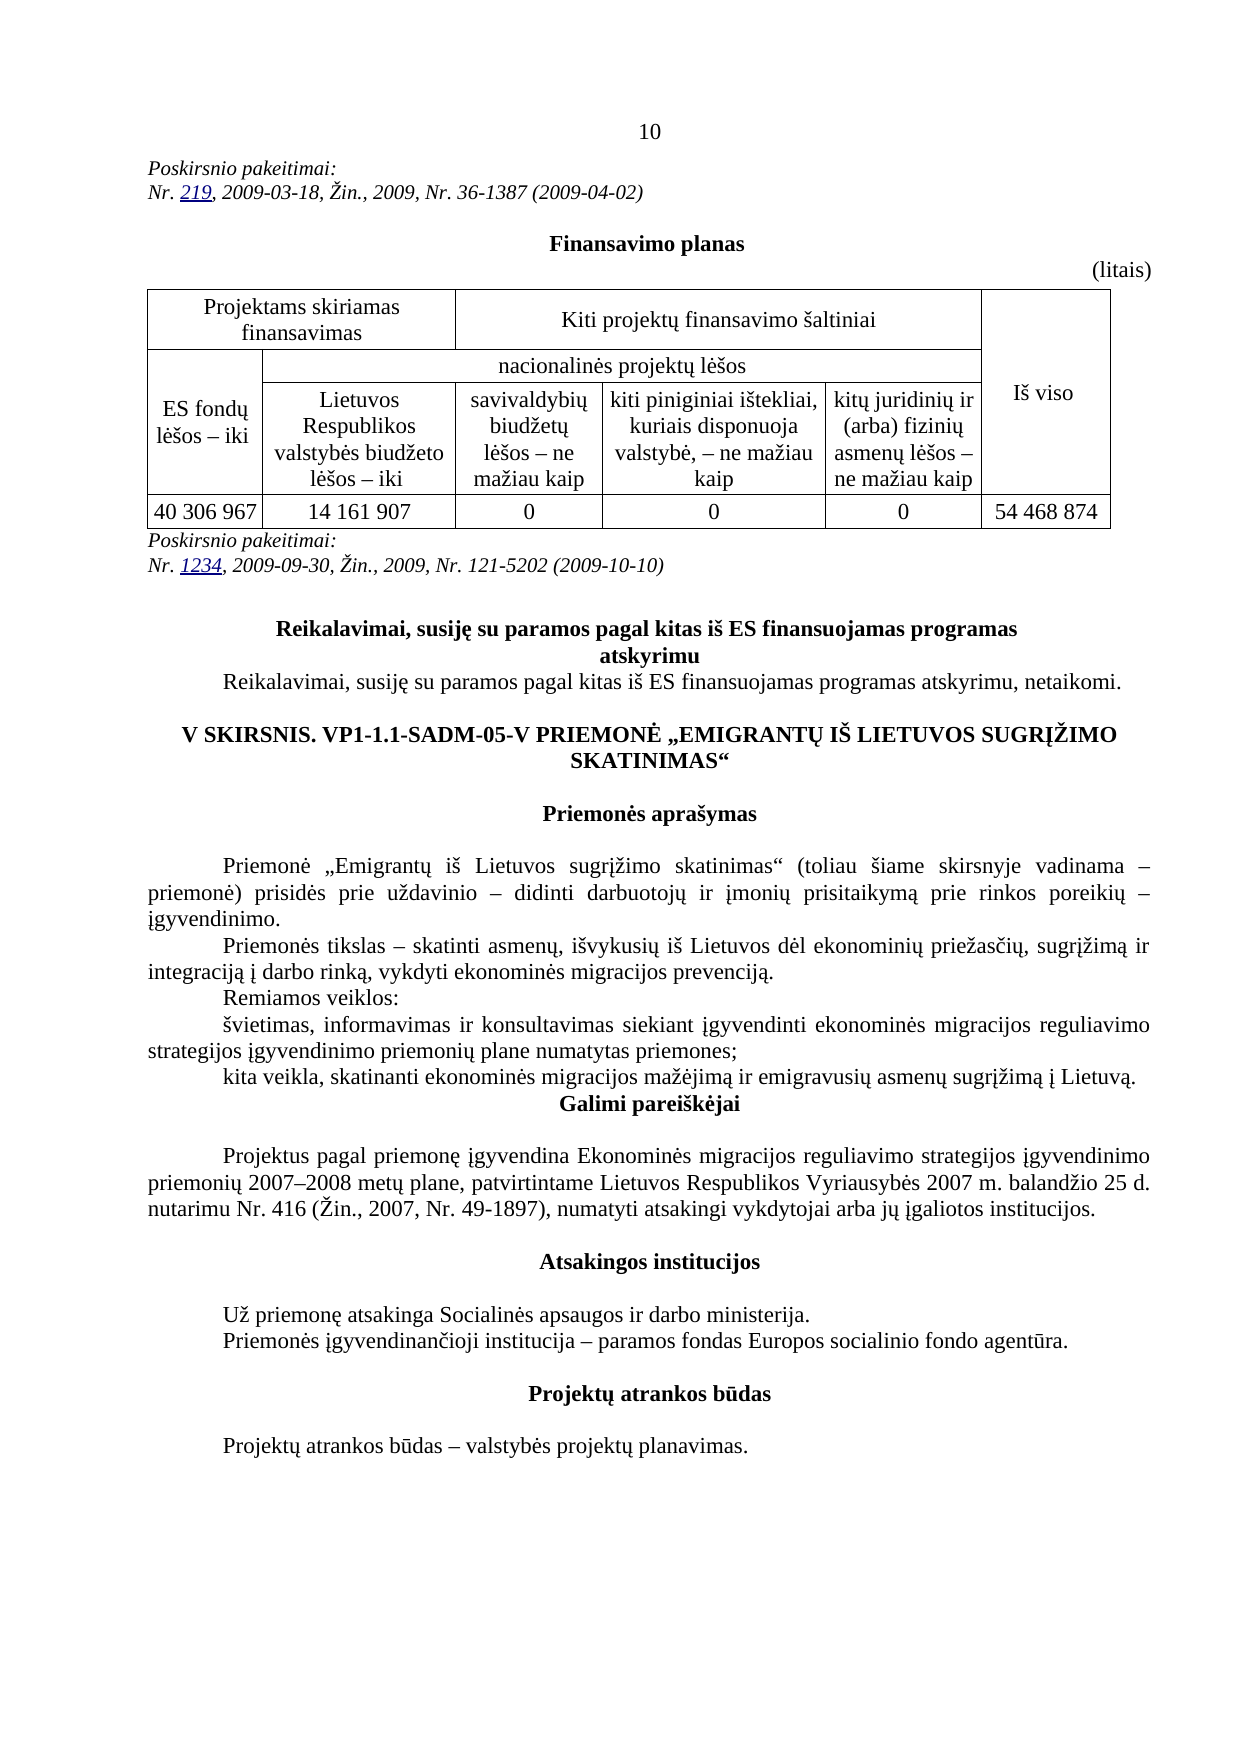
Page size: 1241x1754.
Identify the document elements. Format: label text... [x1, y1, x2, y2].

text Atsakingos institucijos [148, 1248, 1152, 1274]
text Finansavimo planas [148, 230, 1152, 256]
text Reikalavimai, susiję su paramos pagal kitas iš ES finansuojamas programas atskyrimu [148, 615, 1152, 668]
text Nr. 219, 2009-03-18, Žin., 2009, Nr. 36-1387 (2009-04-02) [148, 180, 1152, 204]
table_cell savivaldybių biudžetų lėšos – ne mažiau kaip [456, 383, 602, 494]
table_cell nacionalinės projektų lėšos [263, 350, 981, 382]
table_cell ES fondų lėšos – iki [148, 350, 262, 494]
text Priemonė „Emigrantų iš Lietuvos sugrįžimo skatinimas“ (toliau šiame skirsnyje vadinama – priemonė) prisidės prie uždavinio – didinti darbuotojų ir įmonių prisitaikymą prie rinkos poreikių – įgyvendinimo. [148, 853, 1152, 932]
text Projektų atrankos būdas – valstybės projektų planavimas. [148, 1432, 1152, 1459]
text Už priemonę atsakinga Socialinės apsaugos ir darbo ministerija. [148, 1301, 1152, 1327]
table_cell 0 [826, 495, 981, 527]
table_cell 40 306 967 [148, 495, 262, 527]
table_header Iš viso [982, 290, 1110, 494]
table_cell kiti piniginiai ištekliai, kuriais disponuoja valstybė, – ne mažiau kaip [603, 383, 825, 494]
text Poskirsnio pakeitimai: [148, 528, 1152, 552]
text Priemonės įgyvendinančioji institucija – paramos fondas Europos socialinio fondo agentūra. [148, 1327, 1152, 1353]
table_cell 14 161 907 [263, 495, 455, 527]
table_cell 0 [603, 495, 825, 527]
text Priemonės aprašymas [148, 800, 1152, 826]
text Nr. 1234, 2009-09-30, Žin., 2009, Nr. 121-5202 (2009-10-10) [148, 552, 1152, 577]
text (litais) [148, 256, 1152, 283]
table_cell 54 468 874 [982, 495, 1110, 527]
text Priemonės tikslas – skatinti asmenų, išvykusių iš Lietuvos dėl ekonominių priežasčių, sugrįžimą ir integraciją į darbo rinką, vykdyti ekonominės migracijos prevenciją. [148, 932, 1152, 984]
text Poskirsnio pakeitimai: [148, 156, 1152, 180]
text Projektus pagal priemonę įgyvendina Ekonominės migracijos reguliavimo strategijos įgyvendinimo priemonių 2007–2008 metų plane, patvirtintame Lietuvos Respublikos Vyriausybės 2007 m. balandžio 25 d. nutarimu Nr. 416 (Žin., 2007, Nr. 49-1897), numatyti atsakingi vykdytojai arba jų įgaliotos institucijos. [148, 1142, 1152, 1222]
text Remiamos veiklos: [148, 984, 1152, 1011]
text kita veikla, skatinanti ekonominės migracijos mažėjimą ir emigravusių asmenų sugrįžimą į Lietuvą. [148, 1063, 1152, 1090]
table_cell 0 [456, 495, 602, 527]
table_cell Lietuvos Respublikos valstybės biudžeto lėšos – iki [263, 383, 455, 494]
table_cell kitų juridinių ir (arba) fizinių asmenų lėšos – ne mažiau kaip [826, 383, 981, 494]
table_header Kiti projektų finansavimo šaltiniai [456, 290, 981, 349]
table_header Projektams skiriamas finansavimas [148, 290, 455, 349]
subtitle V SKIRSNIS. VP1-1.1-SADM-05-V PRIEMONĖ „EMIGRANTŲ IŠ LIETUVOS SUGRĮŽIMO SKATINIMAS“ [148, 721, 1152, 773]
text švietimas, informavimas ir konsultavimas siekiant įgyvendinti ekonominės migracijos reguliavimo strategijos įgyvendinimo priemonių plane numatytas priemones; [148, 1011, 1152, 1063]
text Projektų atrankos būdas [148, 1380, 1152, 1406]
text Galimi pareiškėjai [148, 1090, 1152, 1116]
text Reikalavimai, susiję su paramos pagal kitas iš ES finansuojamas programas atskyrimu, netaikomi. [148, 668, 1152, 694]
